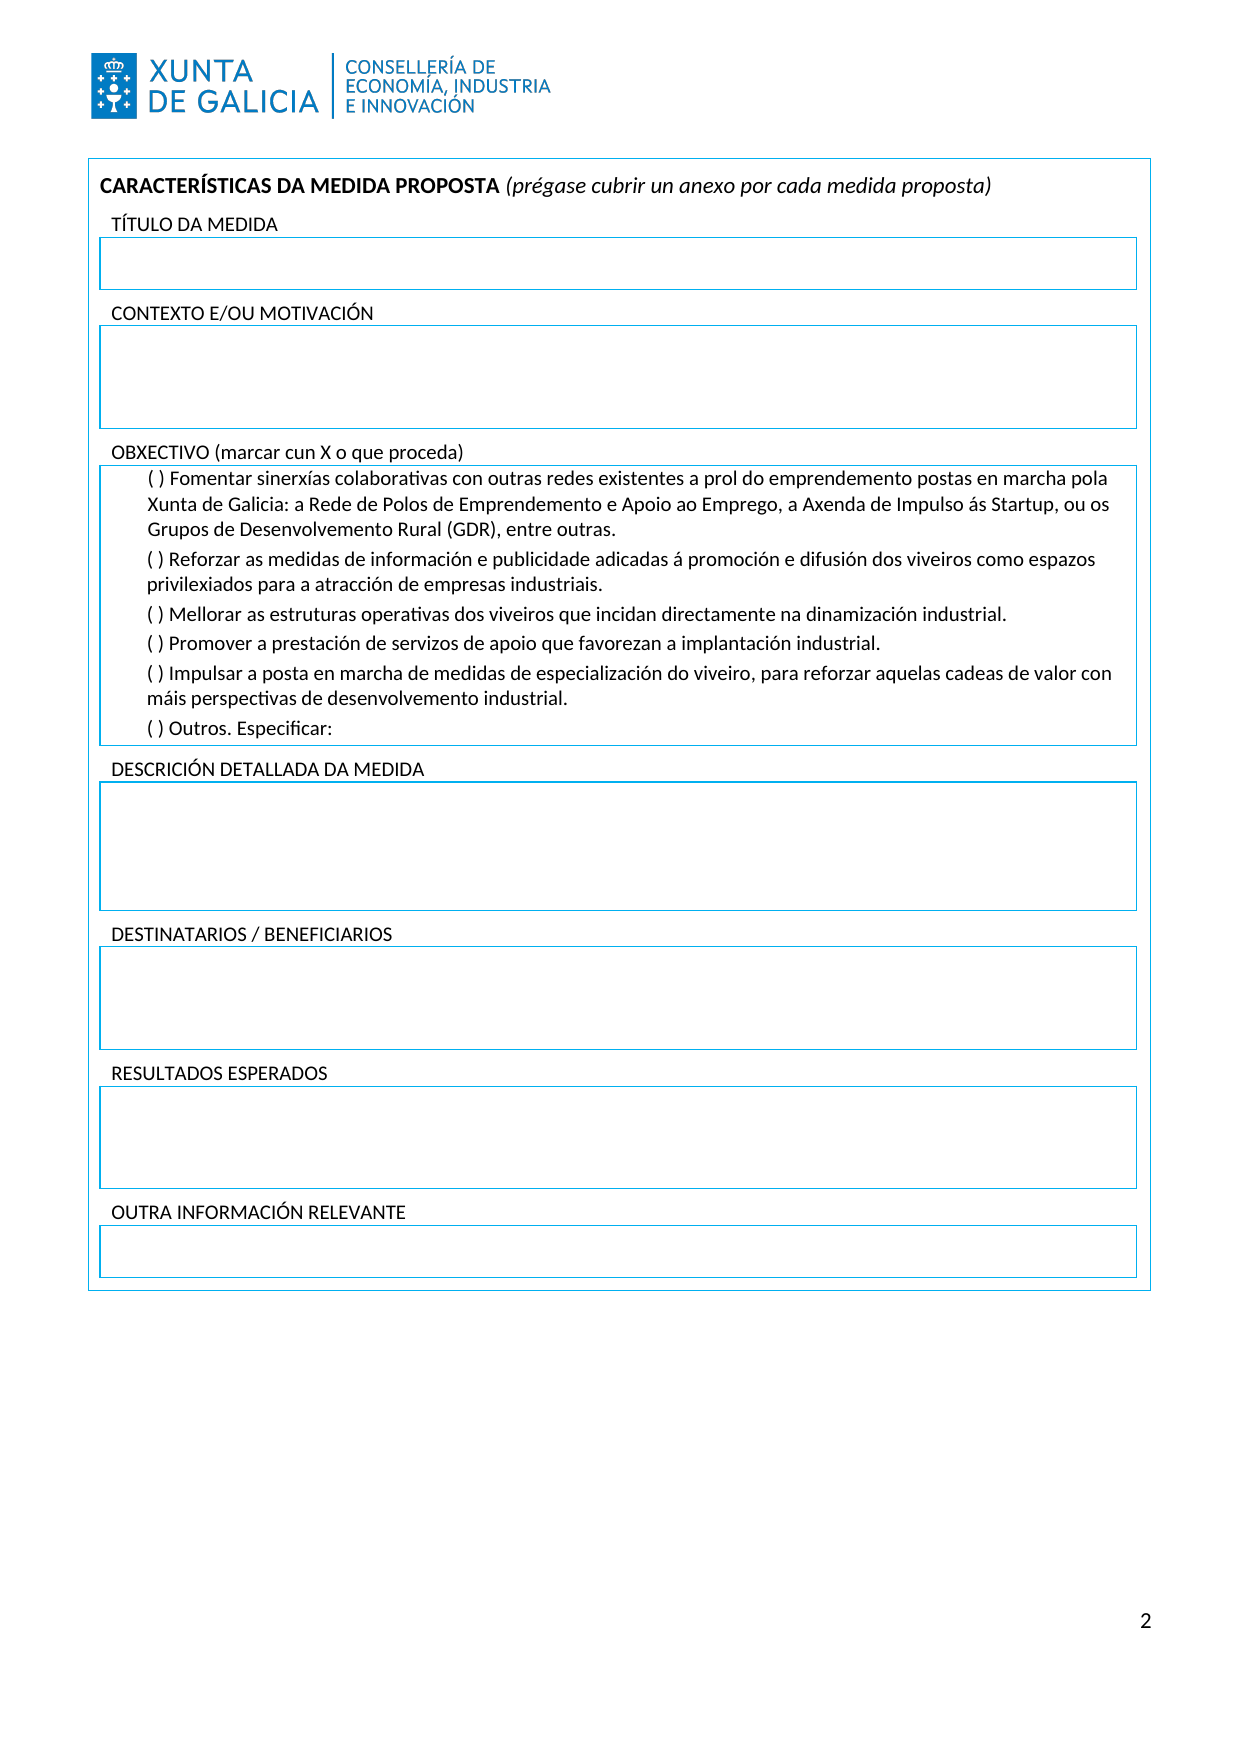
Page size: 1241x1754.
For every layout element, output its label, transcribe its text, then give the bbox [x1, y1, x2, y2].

table_cell ( ) Fomentar sinerxías colaborativas con outras redes existentes a prol do emprendemento postas en marcha pola Xunta de Galicia: a Rede de Polos de Emprendemento e Apoio ao Emprego, a Axenda de Impulso ás Startup, ou os Grupos de Desenvolvemento Rural (GDR), entre outras. ( ) Reforzar as medidas de información e publicidade adicadas á promoción e difusión dos viveiros como espazos privilexiados para a atracción de empresas industriais. ( ) Mellorar as estruturas operativas dos viveiros que incidan directamente na dinamización industrial. ( ) Promover a prestación de servizos de apoio que favorezan a implantación industrial. ( ) Impulsar a posta en marcha de medidas de especialización do viveiro, para reforzar aquelas cadeas de valor con máis perspectivas de desenvolvemento industrial. ( ) Outros. Especificar: [101, 466, 1136, 745]
table_cell [319, 429, 500, 439]
table_cell [294, 429, 319, 439]
table_cell CONTEXTO E/OU MOTIVACIÓN [100, 300, 1136, 325]
table_header [802, 211, 1136, 237]
table_cell [100, 1050, 1136, 1060]
table_cell [500, 429, 525, 439]
table_cell OBXECTIVO (marcar cun X o que proceda) [100, 439, 1136, 464]
table_cell [802, 429, 1136, 439]
table_cell [101, 1087, 1136, 1188]
table_cell [101, 1226, 1136, 1277]
table_cell DESCRICIÓN DETALLADA DA MEDIDA [100, 756, 1136, 781]
table_cell OUTRA INFORMACIÓN RELEVANTE [100, 1200, 1136, 1225]
table_cell DESTINATARIOS / BENEFICIARIOS [100, 921, 1136, 946]
table_header TÍTULO DA MEDIDA [100, 211, 777, 237]
table_cell [100, 429, 294, 439]
table_cell [100, 1189, 1136, 1199]
table_header CARACTERÍSTICAS DA MEDIDA PROPOSTA (prégase cubrir un anexo por cada medida proposta) [89, 159, 1150, 1290]
table_cell [101, 947, 1136, 1049]
table_cell [100, 290, 1136, 300]
picture [91, 53, 705, 120]
table_cell RESULTADOS ESPERADOS [100, 1060, 1136, 1086]
table_cell [100, 746, 1136, 756]
table_cell [525, 429, 777, 439]
table_cell [101, 783, 1136, 909]
table_cell [101, 238, 1136, 288]
table_header [777, 211, 802, 237]
table_cell [100, 911, 1136, 921]
table_cell [777, 429, 802, 439]
table_cell [101, 326, 1136, 428]
